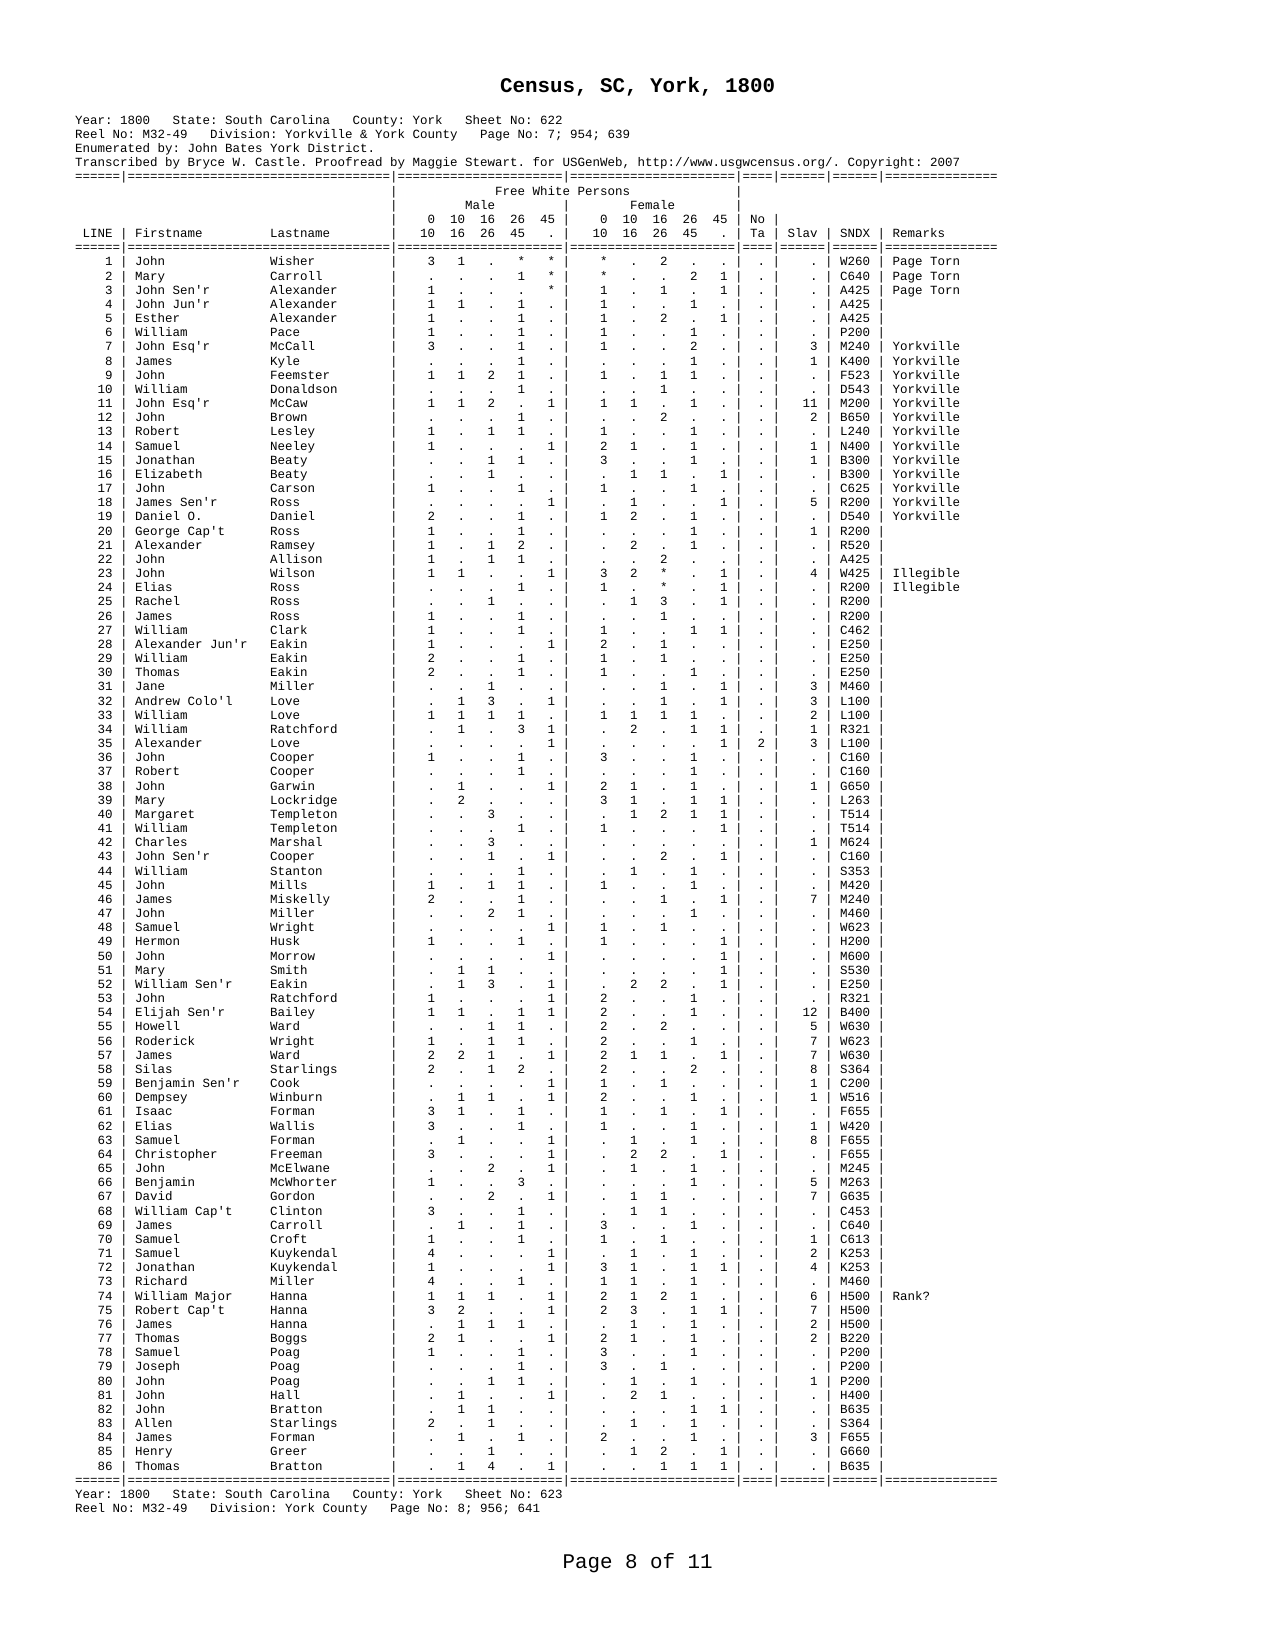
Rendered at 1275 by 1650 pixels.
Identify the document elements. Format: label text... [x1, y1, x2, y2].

text 63 | Samuel Forman | . 1 . . 1 | . 1 . 1 . | . | 8 | F655 | [75, 1134, 1200, 1148]
text 22 | John Allison | 1 . 1 1 . | . . 2 . . | . | . | A425 | [75, 553, 1200, 567]
text 62 | Elias Wallis | 3 . . 1 . | 1 . . 1 . | . | 1 | W420 | [75, 1119, 1200, 1134]
text 86 | Thomas Bratton | . 1 4 . 1 | . . 1 1 1 | . | . | B635 | [75, 1459, 1200, 1474]
text 47 | John Miller | . . 2 1 . | . . . 1 . | . | . | M460 | [75, 907, 1200, 921]
text 37 | Robert Cooper | . . . 1 . | . . . 1 . | . | . | C160 | [75, 765, 1200, 779]
text 45 | John Mills | 1 . 1 1 . | 1 . . 1 . | . | . | M420 | [75, 879, 1200, 893]
text 21 | Alexander Ramsey | 1 . 1 2 . | . 2 . 1 . | . | . | R520 | [75, 539, 1200, 553]
text 66 | Benjamin McWhorter | 1 . . 3 . | . . . 1 . | . | 5 | M263 | [75, 1176, 1200, 1190]
text 81 | John Hall | . 1 . . 1 | . 2 1 . . | . | . | H400 | [75, 1389, 1200, 1403]
text ======|===================================|======================|======================|====|======|======|=============== [75, 1474, 1200, 1488]
text 57 | James Ward | 2 2 1 . 1 | 2 1 1 . 1 | . | 7 | W630 | [75, 1049, 1200, 1063]
text 64 | Christopher Freeman | 3 . . . 1 | . 2 2 . 1 | . | . | F655 | [75, 1148, 1200, 1162]
text 9 | John Feemster | 1 1 2 1 . | 1 . 1 1 . | . | . | F523 | Yorkville [75, 369, 1200, 383]
text 59 | Benjamin Sen'r Cook | . . . . 1 | 1 . 1 . . | . | 1 | C200 | [75, 1077, 1200, 1091]
text | 0 10 16 26 45 | 0 10 16 26 45 | No | [75, 213, 1200, 227]
text Transcribed by Bryce W. Castle. Proofread by Maggie Stewart. for USGenWeb, http://www.usgwcensus.org/. Copyright: 2007 [75, 156, 1200, 170]
text 72 | Jonathan Kuykendal | 1 . . . 1 | 3 1 . 1 1 | . | 4 | K253 | [75, 1261, 1200, 1275]
text 79 | Joseph Poag | . . . 1 . | 3 . 1 . . | . | . | P200 | [75, 1360, 1200, 1374]
text 1 | John Wisher | 3 1 . * * | * . 2 . . | . | . | W260 | Page Torn [75, 255, 1200, 269]
text 35 | Alexander Love | . . . . 1 | . . . . 1 | 2 | 3 | L100 | [75, 737, 1200, 751]
text 24 | Elias Ross | . . . 1 . | 1 . * . 1 | . | . | R200 | Illegible [75, 581, 1200, 595]
text 77 | Thomas Boggs | 2 1 . . 1 | 2 1 . 1 . | . | 2 | B220 | [75, 1332, 1200, 1346]
text 15 | Jonathan Beaty | . . 1 1 . | 3 . . 1 . | . | 1 | B300 | Yorkville [75, 454, 1200, 468]
text 83 | Allen Starlings | 2 . 1 . . | . 1 . 1 . | . | . | S364 | [75, 1417, 1200, 1431]
text 33 | William Love | 1 1 1 1 . | 1 1 1 1 . | . | 2 | L100 | [75, 709, 1200, 723]
text 12 | John Brown | . . . 1 . | . . 2 . . | . | 2 | B650 | Yorkville [75, 411, 1200, 425]
text 36 | John Cooper | 1 . . 1 . | 3 . . 1 . | . | . | C160 | [75, 751, 1200, 765]
text Reel No: M32-49 Division: York County Page No: 8; 956; 641 [75, 1502, 1200, 1516]
text ======|===================================|======================|======================|====|======|======|=============== [75, 241, 1200, 255]
text 76 | James Hanna | . 1 1 1 . | . 1 . 1 . | . | 2 | H500 | [75, 1318, 1200, 1332]
text 5 | Esther Alexander | 1 . . 1 . | 1 . 2 . 1 | . | . | A425 | [75, 312, 1200, 326]
text Enumerated by: John Bates York District. [75, 142, 1200, 156]
text Year: 1800 State: South Carolina County: York Sheet No: 622 [75, 114, 1200, 128]
text 40 | Margaret Templeton | . . 3 . . | . 1 2 1 1 | . | . | T514 | [75, 808, 1200, 822]
text 34 | William Ratchford | . 1 . 3 1 | . 2 . 1 1 | . | 1 | R321 | [75, 723, 1200, 737]
text 3 | John Sen'r Alexander | 1 . . . * | 1 . 1 . 1 | . | . | A425 | Page Torn [75, 284, 1200, 298]
text 61 | Isaac Forman | 3 1 . 1 . | 1 . 1 . 1 | . | . | F655 | [75, 1105, 1200, 1119]
text 60 | Dempsey Winburn | . 1 1 . 1 | 2 . . 1 . | . | 1 | W516 | [75, 1091, 1200, 1105]
text Reel No: M32-49 Division: Yorkville & York County Page No: 7; 954; 639 [75, 128, 1200, 142]
text 17 | John Carson | 1 . . 1 . | 1 . . 1 . | . | . | C625 | Yorkville [75, 482, 1200, 496]
text 53 | John Ratchford | 1 . . . 1 | 2 . . 1 . | . | . | R321 | [75, 992, 1200, 1006]
text 13 | Robert Lesley | 1 . 1 1 . | 1 . . 1 . | . | . | L240 | Yorkville [75, 425, 1200, 439]
text 68 | William Cap't Clinton | 3 . . 1 . | . 1 1 . . | . | . | C453 | [75, 1204, 1200, 1219]
text 67 | David Gordon | . . 2 . 1 | . 1 1 . . | . | 7 | G635 | [75, 1190, 1200, 1204]
text 74 | William Major Hanna | 1 1 1 . 1 | 2 1 2 1 . | . | 6 | H500 | Rank? [75, 1289, 1200, 1304]
text 8 | James Kyle | . . . 1 . | . . . 1 . | . | 1 | K400 | Yorkville [75, 354, 1200, 369]
text 6 | William Pace | 1 . . 1 . | 1 . . 1 . | . | . | P200 | [75, 326, 1200, 340]
text 23 | John Wilson | 1 1 . . 1 | 3 2 * . 1 | . | 4 | W425 | Illegible [75, 567, 1200, 581]
text 14 | Samuel Neeley | 1 . . . 1 | 2 1 . 1 . | . | 1 | N400 | Yorkville [75, 439, 1200, 454]
text 58 | Silas Starlings | 2 . 1 2 . | 2 . . 2 . | . | 8 | S364 | [75, 1063, 1200, 1077]
text 78 | Samuel Poag | 1 . . 1 . | 3 . . 1 . | . | . | P200 | [75, 1346, 1200, 1360]
text 11 | John Esq'r McCaw | 1 1 2 . 1 | 1 1 . 1 . | . | 11 | M200 | Yorkville [75, 397, 1200, 411]
text 65 | John McElwane | . . 2 . 1 | . 1 . 1 . | . | . | M245 | [75, 1162, 1200, 1176]
text LINE | Firstname Lastname | 10 16 26 45 . | 10 16 26 45 . | Ta | Slav | SNDX | Remarks [75, 227, 1200, 241]
text 43 | John Sen'r Cooper | . . 1 . 1 | . . 2 . 1 | . | . | C160 | [75, 850, 1200, 864]
text 48 | Samuel Wright | . . . . 1 | 1 . 1 . . | . | . | W623 | [75, 921, 1200, 935]
text 73 | Richard Miller | 4 . . 1 . | 1 1 . 1 . | . | . | M460 | [75, 1275, 1200, 1289]
text 31 | Jane Miller | . . 1 . . | . . 1 . 1 | . | 3 | M460 | [75, 680, 1200, 694]
text 46 | James Miskelly | 2 . . 1 . | . . 1 . 1 | . | 7 | M240 | [75, 893, 1200, 907]
text Year: 1800 State: South Carolina County: York Sheet No: 623 [75, 1488, 1200, 1502]
text 28 | Alexander Jun'r Eakin | 1 . . . 1 | 2 . 1 . . | . | . | E250 | [75, 638, 1200, 652]
text 85 | Henry Greer | . . 1 . . | . 1 2 . 1 | . | . | G660 | [75, 1445, 1200, 1459]
text 29 | William Eakin | 2 . . 1 . | 1 . 1 . . | . | . | E250 | [75, 652, 1200, 666]
text 19 | Daniel O. Daniel | 2 . . 1 . | 1 2 . 1 . | . | . | D540 | Yorkville [75, 510, 1200, 524]
text 38 | John Garwin | . 1 . . 1 | 2 1 . 1 . | . | 1 | G650 | [75, 779, 1200, 794]
text 41 | William Templeton | . . . 1 . | 1 . . . 1 | . | . | T514 | [75, 822, 1200, 836]
text | Free White Persons | [75, 184, 1200, 199]
text 52 | William Sen'r Eakin | . 1 3 . 1 | . 2 2 . 1 | . | . | E250 | [75, 978, 1200, 992]
text 70 | Samuel Croft | 1 . . 1 . | 1 . 1 . . | . | 1 | C613 | [75, 1233, 1200, 1247]
text 51 | Mary Smith | . 1 1 . . | . . . . 1 | . | . | S530 | [75, 964, 1200, 978]
text | Male | Female | [75, 199, 1200, 213]
text 20 | George Cap't Ross | 1 . . 1 . | . . . 1 . | . | 1 | R200 | [75, 524, 1200, 539]
text 80 | John Poag | . . 1 1 . | . 1 . 1 . | . | 1 | P200 | [75, 1374, 1200, 1389]
text 25 | Rachel Ross | . . 1 . . | . 1 3 . 1 | . | . | R200 | [75, 595, 1200, 609]
text 50 | John Morrow | . . . . 1 | . . . . 1 | . | . | M600 | [75, 949, 1200, 964]
text 82 | John Bratton | . 1 1 . . | . . . 1 1 | . | . | B635 | [75, 1403, 1200, 1417]
text 30 | Thomas Eakin | 2 . . 1 . | 1 . . 1 . | . | . | E250 | [75, 666, 1200, 680]
text 75 | Robert Cap't Hanna | 3 2 . . 1 | 2 3 . 1 1 | . | 7 | H500 | [75, 1304, 1200, 1318]
text 10 | William Donaldson | . . . 1 . | . . 1 . . | . | . | D543 | Yorkville [75, 383, 1200, 397]
text 18 | James Sen'r Ross | . . . . 1 | . 1 . . 1 | . | 5 | R200 | Yorkville [75, 496, 1200, 510]
text 32 | Andrew Colo'l Love | . 1 3 . 1 | . . 1 . 1 | . | 3 | L100 | [75, 694, 1200, 709]
text 27 | William Clark | 1 . . 1 . | 1 . . 1 1 | . | . | C462 | [75, 624, 1200, 638]
text ======|===================================|======================|======================|====|======|======|=============== [75, 170, 1200, 184]
text 4 | John Jun'r Alexander | 1 1 . 1 . | 1 . . 1 . | . | . | A425 | [75, 298, 1200, 312]
text 69 | James Carroll | . 1 . 1 . | 3 . . 1 . | . | . | C640 | [75, 1219, 1200, 1233]
text 42 | Charles Marshal | . . 3 . . | . . . . . | . | 1 | M624 | [75, 836, 1200, 850]
text 55 | Howell Ward | . . 1 1 . | 2 . 2 . . | . | 5 | W630 | [75, 1020, 1200, 1034]
text 39 | Mary Lockridge | . 2 . . . | 3 1 . 1 1 | . | . | L263 | [75, 794, 1200, 808]
text 26 | James Ross | 1 . . 1 . | . . 1 . . | . | . | R200 | [75, 609, 1200, 624]
text 71 | Samuel Kuykendal | 4 . . . 1 | . 1 . 1 . | . | 2 | K253 | [75, 1247, 1200, 1261]
text 84 | James Forman | . 1 . 1 . | 2 . . 1 . | . | 3 | F655 | [75, 1431, 1200, 1445]
text 44 | William Stanton | . . . 1 . | . 1 . 1 . | . | . | S353 | [75, 864, 1200, 879]
text 7 | John Esq'r McCall | 3 . . 1 . | 1 . . 2 . | . | 3 | M240 | Yorkville [75, 340, 1200, 354]
text 54 | Elijah Sen'r Bailey | 1 1 . 1 1 | 2 . . 1 . | . | 12 | B400 | [75, 1006, 1200, 1020]
text 49 | Hermon Husk | 1 . . 1 . | 1 . . . 1 | . | . | H200 | [75, 935, 1200, 949]
text 56 | Roderick Wright | 1 . 1 1 . | 2 . . 1 . | . | 7 | W623 | [75, 1034, 1200, 1049]
text 16 | Elizabeth Beaty | . . 1 . . | . 1 1 . 1 | . | . | B300 | Yorkville [75, 468, 1200, 482]
text 2 | Mary Carroll | . . . 1 * | * . . 2 1 | . | . | C640 | Page Torn [75, 269, 1200, 284]
